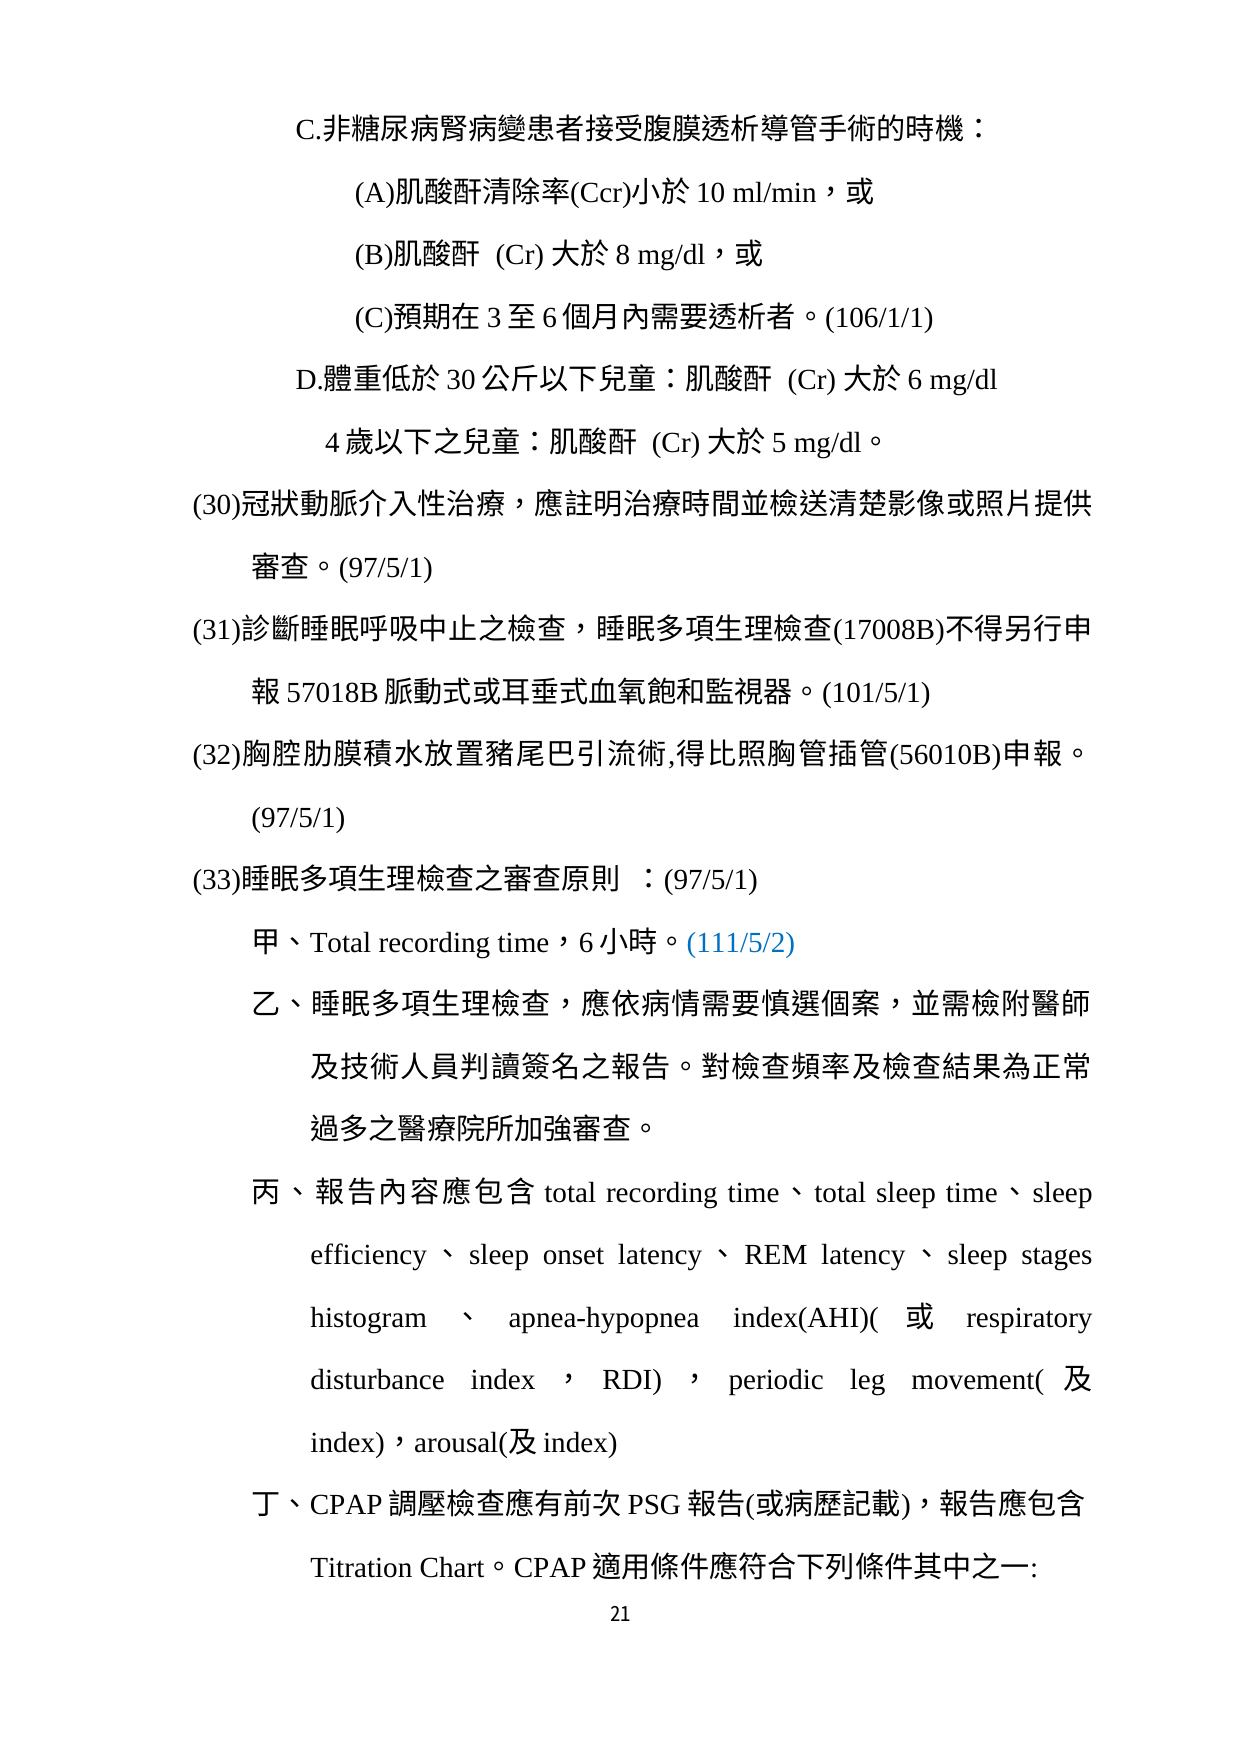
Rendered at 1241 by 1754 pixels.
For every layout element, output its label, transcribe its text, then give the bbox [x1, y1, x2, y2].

text (A)肌酸酐清除率(Ccr)小於10 ml/min，或 [249, 152, 1092, 214]
text 乙、睡眠多項生理檢查，應依病情需要慎選個案，並需檢附醫師及技術人員判讀簽名之報告。對檢查頻率及檢查結果為正常過多之醫療院所加強審查。 [251, 964, 1092, 1152]
text 4歲以下之兒童：肌酸酐 (Cr) 大於5 mg/dl。 [325, 402, 1092, 464]
text 甲、Total recording time，6小時。(111/5/2) [251, 902, 1092, 964]
text 丙、報告內容應包含total recording time、total sleep time、sleep efficiency、sleep onset latency、REM latency、sleep stages histogram、apnea-hypopnea index(AHI)(或respiratory disturbance index，RDI)，periodic leg movement(及index)，arousal(及index) [251, 1152, 1092, 1464]
text 丁、CPAP調壓檢查應有前次PSG報告(或病歷記載)，報告應包含Titration Chart。CPAP適用條件應符合下列條件其中之一: [251, 1464, 1092, 1589]
text C.非糖尿病腎病變患者接受腹膜透析導管手術的時機： [295, 89, 1092, 152]
text D.體重低於30公斤以下兒童：肌酸酐 (Cr) 大於6 mg/dl [295, 339, 1092, 402]
text (31)診斷睡眠呼吸中止之檢查，睡眠多項生理檢查(17008B)不得另行申報57018B脈動式或耳垂式血氧飽和監視器。(101/5/1) [192, 589, 1092, 714]
text (30)冠狀動脈介入性治療，應註明治療時間並檢送清楚影像或照片提供審查。(97/5/1) [192, 464, 1092, 589]
text (C)預期在3至6個月內需要透析者。(106/1/1) [249, 277, 1092, 339]
text (33)睡眠多項生理檢查之審查原則 ：(97/5/1) [192, 839, 1092, 902]
text (32)胸腔肋膜積水放置豬尾巴引流術,得比照胸管插管(56010B)申報。(97/5/1) [192, 714, 1092, 839]
text (B)肌酸酐 (Cr) 大於8 mg/dl，或 [249, 214, 1092, 277]
